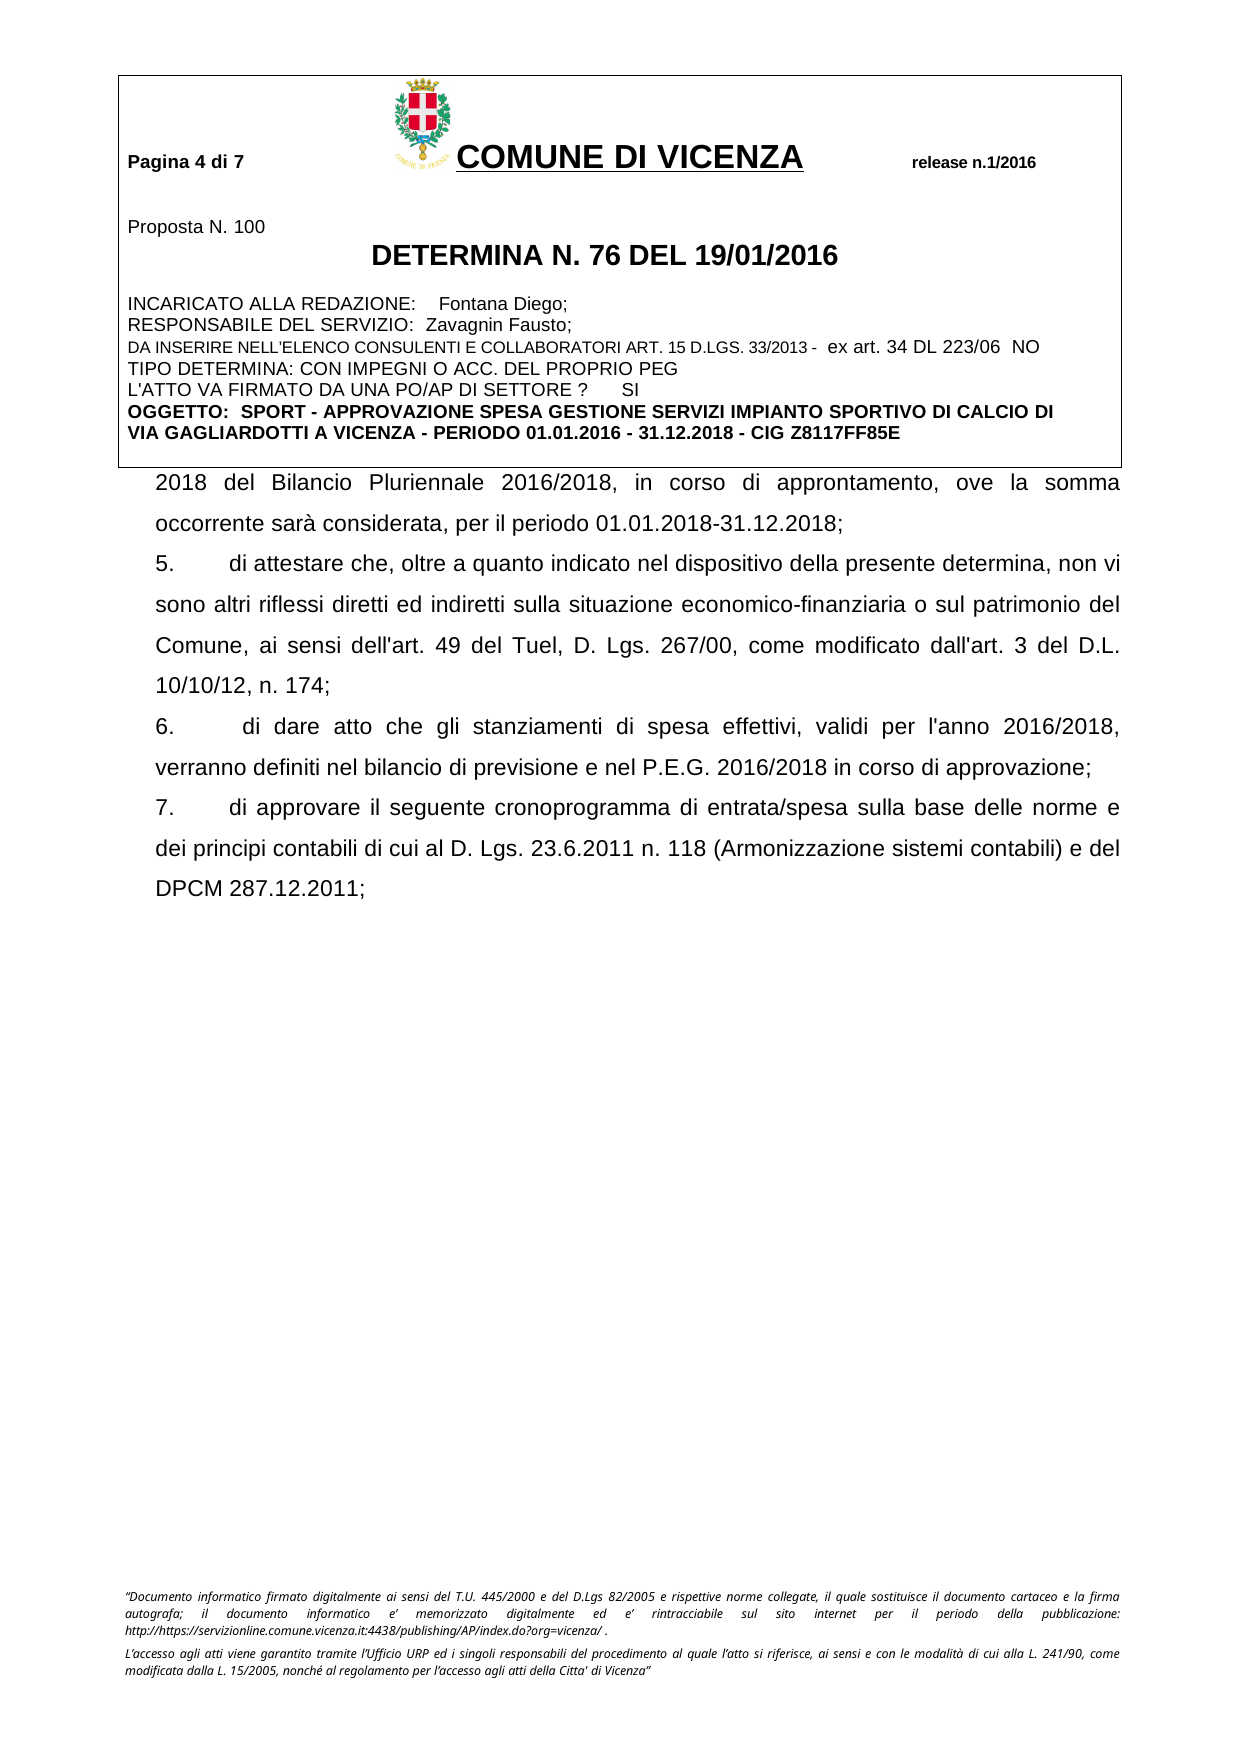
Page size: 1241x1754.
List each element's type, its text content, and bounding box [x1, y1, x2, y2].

list 6. di dare atto che gli stanziamenti di spesa effettivi, validi per l'anno 2016/2018, verranno definiti nel bilancio di previsione e nel P.E.G. 2016/2018 in corso di approvazione; [118, 712, 1122, 780]
list 2018 del Bilancio Pluriennale 2016/2018, in corso di approntamento, ove la somma occorrente sarà considerata, per il periodo 01.01.2018-31.12.2018; [118, 468, 1122, 536]
list 7. di approvare il seguente cronoprogramma di entrata/spesa sulla base delle norme e dei principi contabili di cui al D. Lgs. 23.6.2011 n. 118 (Armonizzazione sistemi contabili) e del DPCM 287.12.2011; [118, 793, 1122, 902]
picture [394, 78, 451, 169]
list 5. di attestare che, oltre a quanto indicato nel dispositivo della presente determina, non vi sono altri riflessi diretti ed indiretti sulla situazione economico-finanziaria o sul patrimonio del Comune, ai sensi dell'art. 49 del Tuel, D. Lgs. 267/00, come modificato dall'art. 3 del D.L. 10/10/12, n. 174; [118, 550, 1122, 699]
